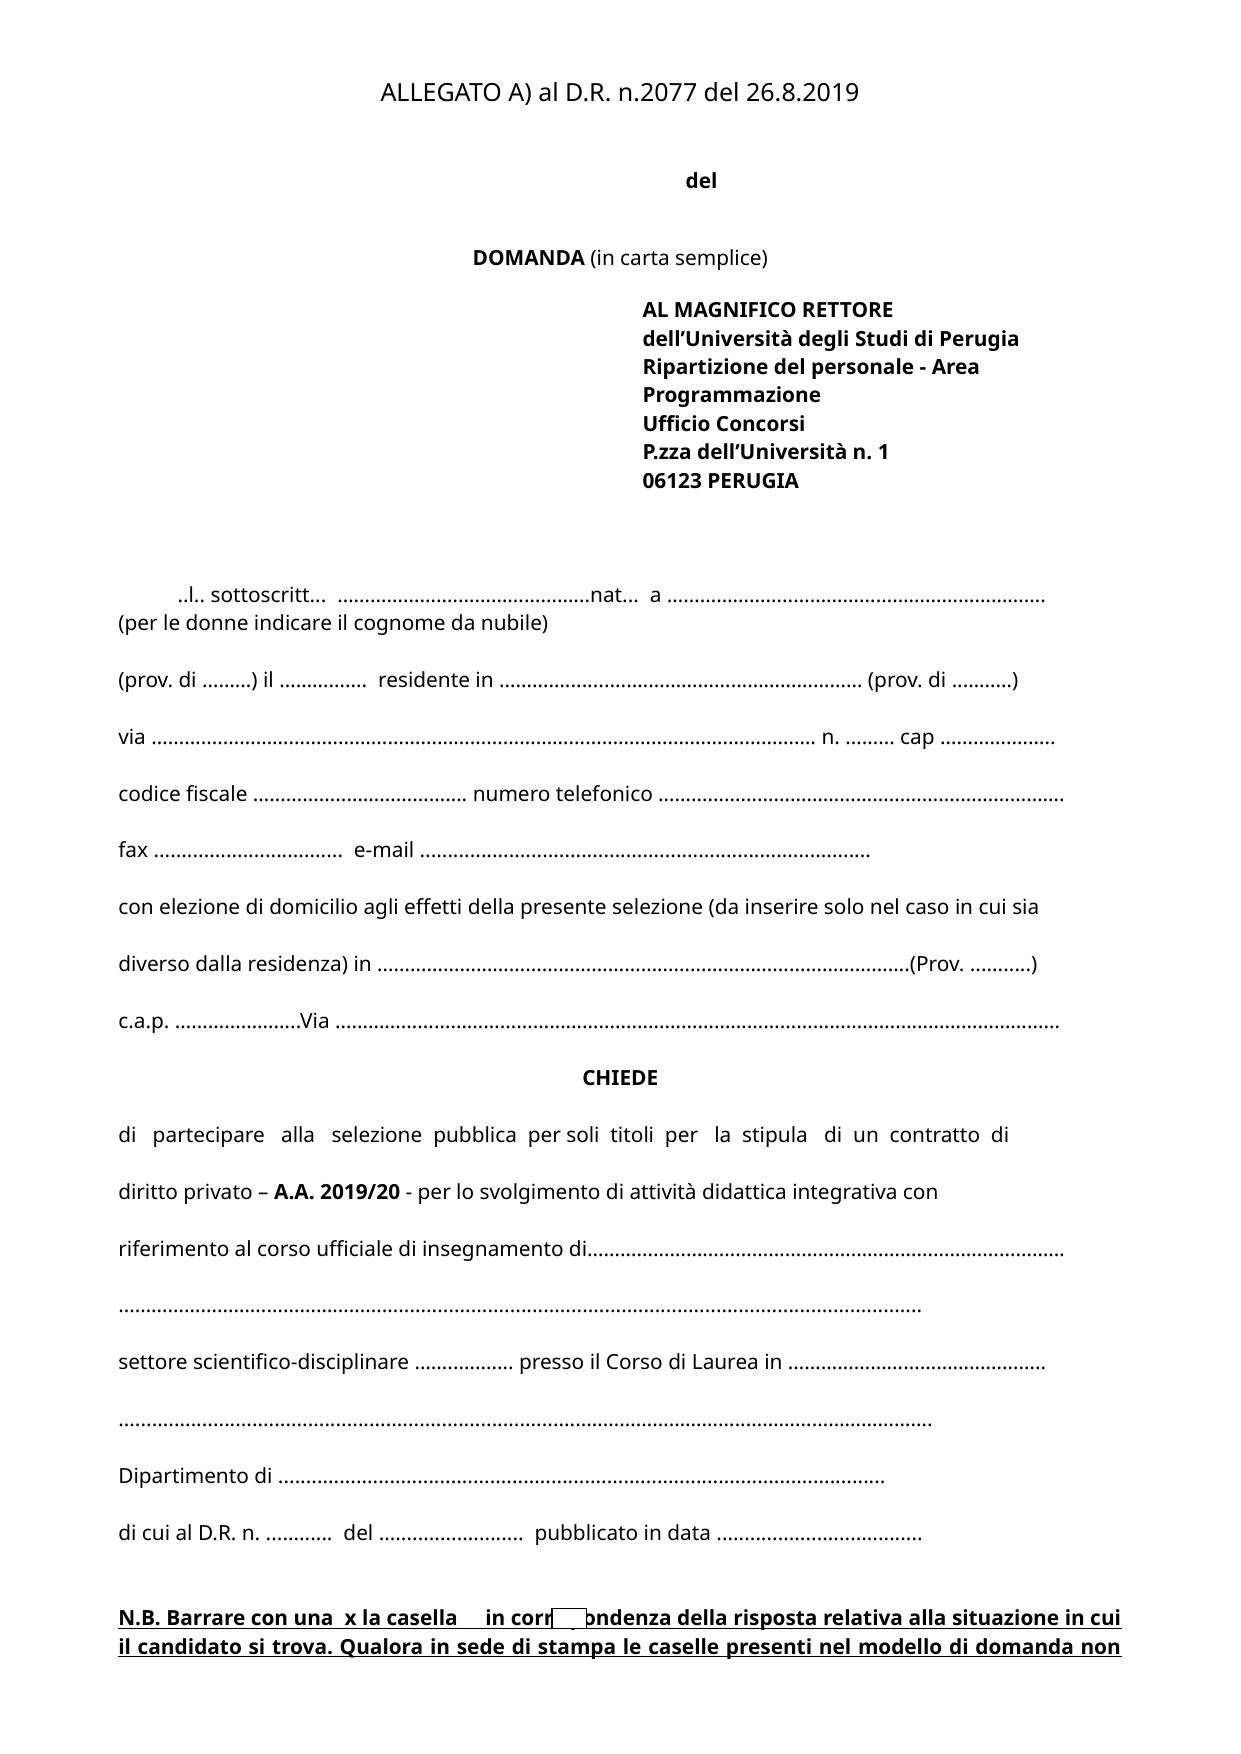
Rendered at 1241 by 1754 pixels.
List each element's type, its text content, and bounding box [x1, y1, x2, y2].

text (per le donne indicare il cognome da nubile) [118, 608, 1122, 637]
text Dipartimento di ............................................................................................................. [118, 1461, 1122, 1490]
text riferimento al corso ufficiale di insegnamento di…………………………………………………………………………… [118, 1234, 1122, 1262]
text c.a.p. …………………..Via …………………………………………………………………………………………………………………… [118, 1006, 1122, 1035]
subtitle DOMANDA (in carta semplice) [118, 243, 1122, 271]
table_header AL MAGNIFICO RETTORE dell’Università degli Studi di Perugia Ripartizione del personale - Area Programmazione Ufficio Concorsi P.zza dell’Università n. 1 06123 PERUGIA [635, 295, 1129, 494]
text via ……….………………………………………………………………………….……….……………. n. ……… cap ………….…….. [118, 722, 1122, 750]
text di cui al D.R. n. ............ del .......................... pubblicato in data ..................................... [118, 1518, 1122, 1547]
text ..l.. sottoscritt... ……………….……………………...nat... a …………………..………………………………………. [118, 580, 1122, 608]
text codice fiscale ……………..…………………. numero telefonico ……………………………………………….………………. [118, 779, 1122, 807]
text con elezione di domicilio agli effetti della presente selezione (da inserire solo nel caso in cui sia [118, 892, 1122, 921]
text diritto privato – A.A. 2019/20 - per lo svolgimento di attività didattica integrativa con [118, 1177, 1122, 1205]
text ....................................................................................………………………..……………………………. [118, 1404, 1122, 1433]
text il candidato si trova. Qualora in sede di stampa le caselle presenti nel modello di domanda non [118, 1629, 1122, 1656]
text N.B. Barrare con una x la casella in corrispondenza della risposta relativa alla situazione in cui [118, 1603, 1122, 1628]
text CHIEDE [118, 1063, 1122, 1092]
text diverso dalla residenza) in …………………………………………………………………………………….(Prov. ...........) [118, 949, 1122, 978]
subtitle del [118, 166, 1122, 195]
text (prov. di ………) il ……………. residente in …………............…………………………………… (prov. di ..………) [118, 665, 1122, 693]
text …………………………………………….............................................................................................. [118, 1291, 1122, 1319]
table_header [111, 295, 635, 494]
text di partecipare alla selezione pubblica per soli titoli per la stipula di un contratto di [118, 1120, 1122, 1148]
text fax .................................. e-mail ................................................................................. [118, 836, 1122, 864]
text settore scientifico-disciplinare ……..………. presso il Corso di Laurea in ……………………………………….. [118, 1347, 1122, 1376]
